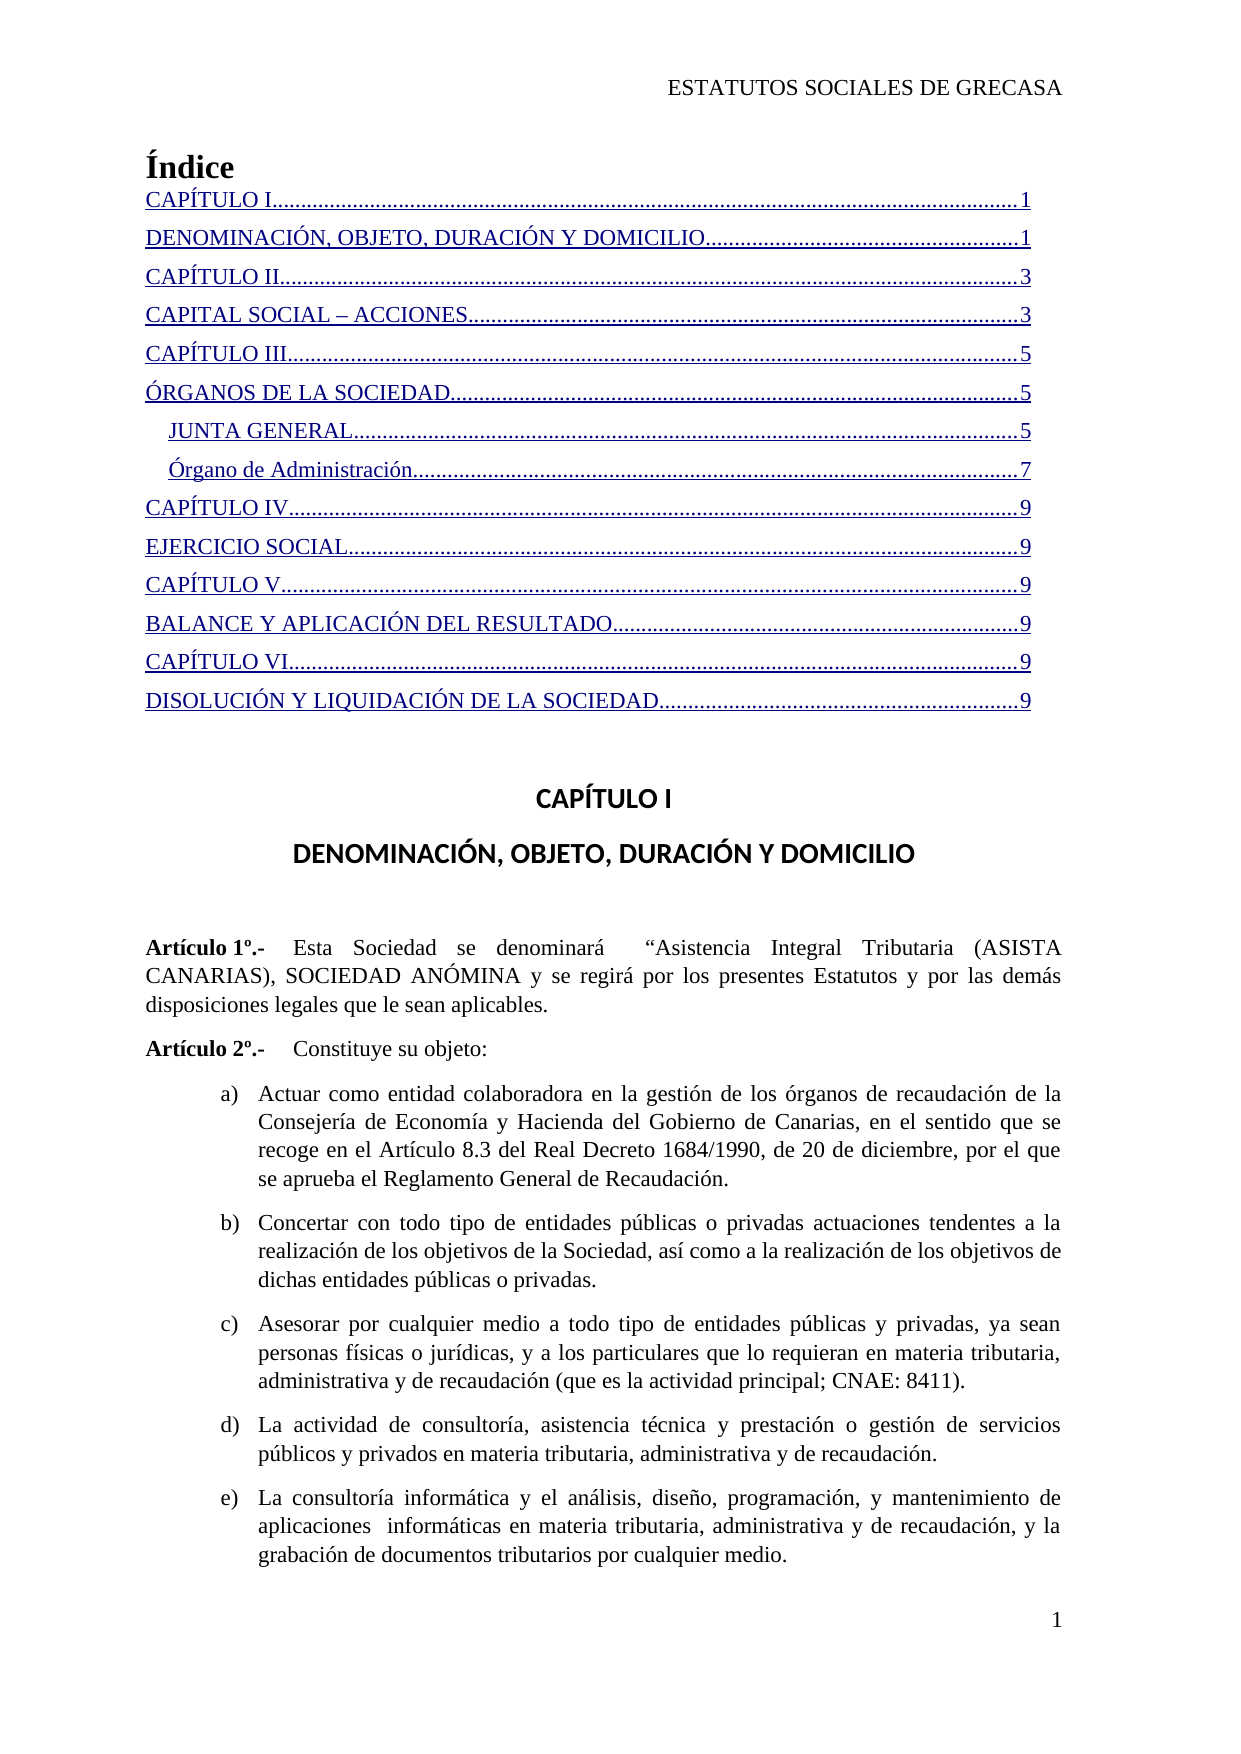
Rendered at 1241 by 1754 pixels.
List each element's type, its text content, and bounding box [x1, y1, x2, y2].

list Actuar como entidad colaboradora en la gestión de los órganos de recaudación de la Consejería de Economía y Hacienda del Gobierno de Canarias, en el sentido que se recoge en el Artículo 8.3 del Real Decreto 1684/1990, de 20 de diciembre, por el que se aprueba el Reglamento General de Recaudación. [220, 1080, 1062, 1191]
text CAPÍTULO V 9 [145, 571, 1062, 598]
text CAPÍTULO III 5 [145, 340, 1062, 366]
subtitle DENOMINACIÓN, OBJETO, DURACIÓN Y DOMICILIO [145, 835, 1062, 871]
text Artículo 1º.- Esta Sociedad se denominará “Asistencia Integral Tributaria (ASISTA CANARIAS), SOCIEDAD ANÓMINA y se regirá por los presentes Estatutos y por las demás disposiciones legales que le sean aplicables. [145, 934, 1062, 1017]
text CAPÍTULO VI 9 [145, 648, 1062, 675]
text Artículo 2º.- Constituye su objeto: [145, 1035, 1062, 1062]
text JUNTA GENERAL 5 [168, 417, 1062, 443]
list La consultoría informática y el análisis, diseño, programación, y mantenimiento de aplicaciones informáticas en materia tributaria, administrativa y de recaudación, y la grabación de documentos tributarios por cualquier medio. [220, 1484, 1062, 1567]
text DENOMINACIÓN, OBJETO, DURACIÓN Y DOMICILIO 1 [145, 224, 1062, 251]
text BALANCE Y APLICACIÓN DEL RESULTADO 9 [145, 610, 1062, 636]
text CAPÍTULO IV 9 [145, 494, 1062, 521]
subtitle Índice [145, 148, 1062, 186]
text CAPITAL SOCIAL – ACCIONES 3 [145, 302, 1062, 328]
text EJERCICIO SOCIAL 9 [145, 533, 1062, 559]
list Concertar con todo tipo de entidades públicas o privadas actuaciones tendentes a la realización de los objetivos de la Sociedad, así como a la realización de los objetivos de dichas entidades públicas o privadas. [220, 1209, 1062, 1292]
text Órgano de Administración 7 [168, 456, 1062, 482]
list La actividad de consultoría, asistencia técnica y prestación o gestión de servicios públicos y privados en materia tributaria, administrativa y de recaudación. [220, 1411, 1062, 1466]
subtitle CAPÍTULO I [145, 780, 1062, 816]
text CAPÍTULO I 1 [145, 186, 1062, 212]
text DISOLUCIÓN Y LIQUIDACIÓN DE LA SOCIEDAD 9 [145, 687, 1062, 713]
text CAPÍTULO II 3 [145, 263, 1062, 289]
list Asesorar por cualquier medio a todo tipo de entidades públicas y privadas, ya sean personas físicas o jurídicas, y a los particulares que lo requieran en materia tributaria, administrativa y de recaudación (que es la actividad principal; CNAE: 8411). [220, 1310, 1062, 1393]
text ÓRGANOS DE LA SOCIEDAD 5 [145, 379, 1062, 405]
